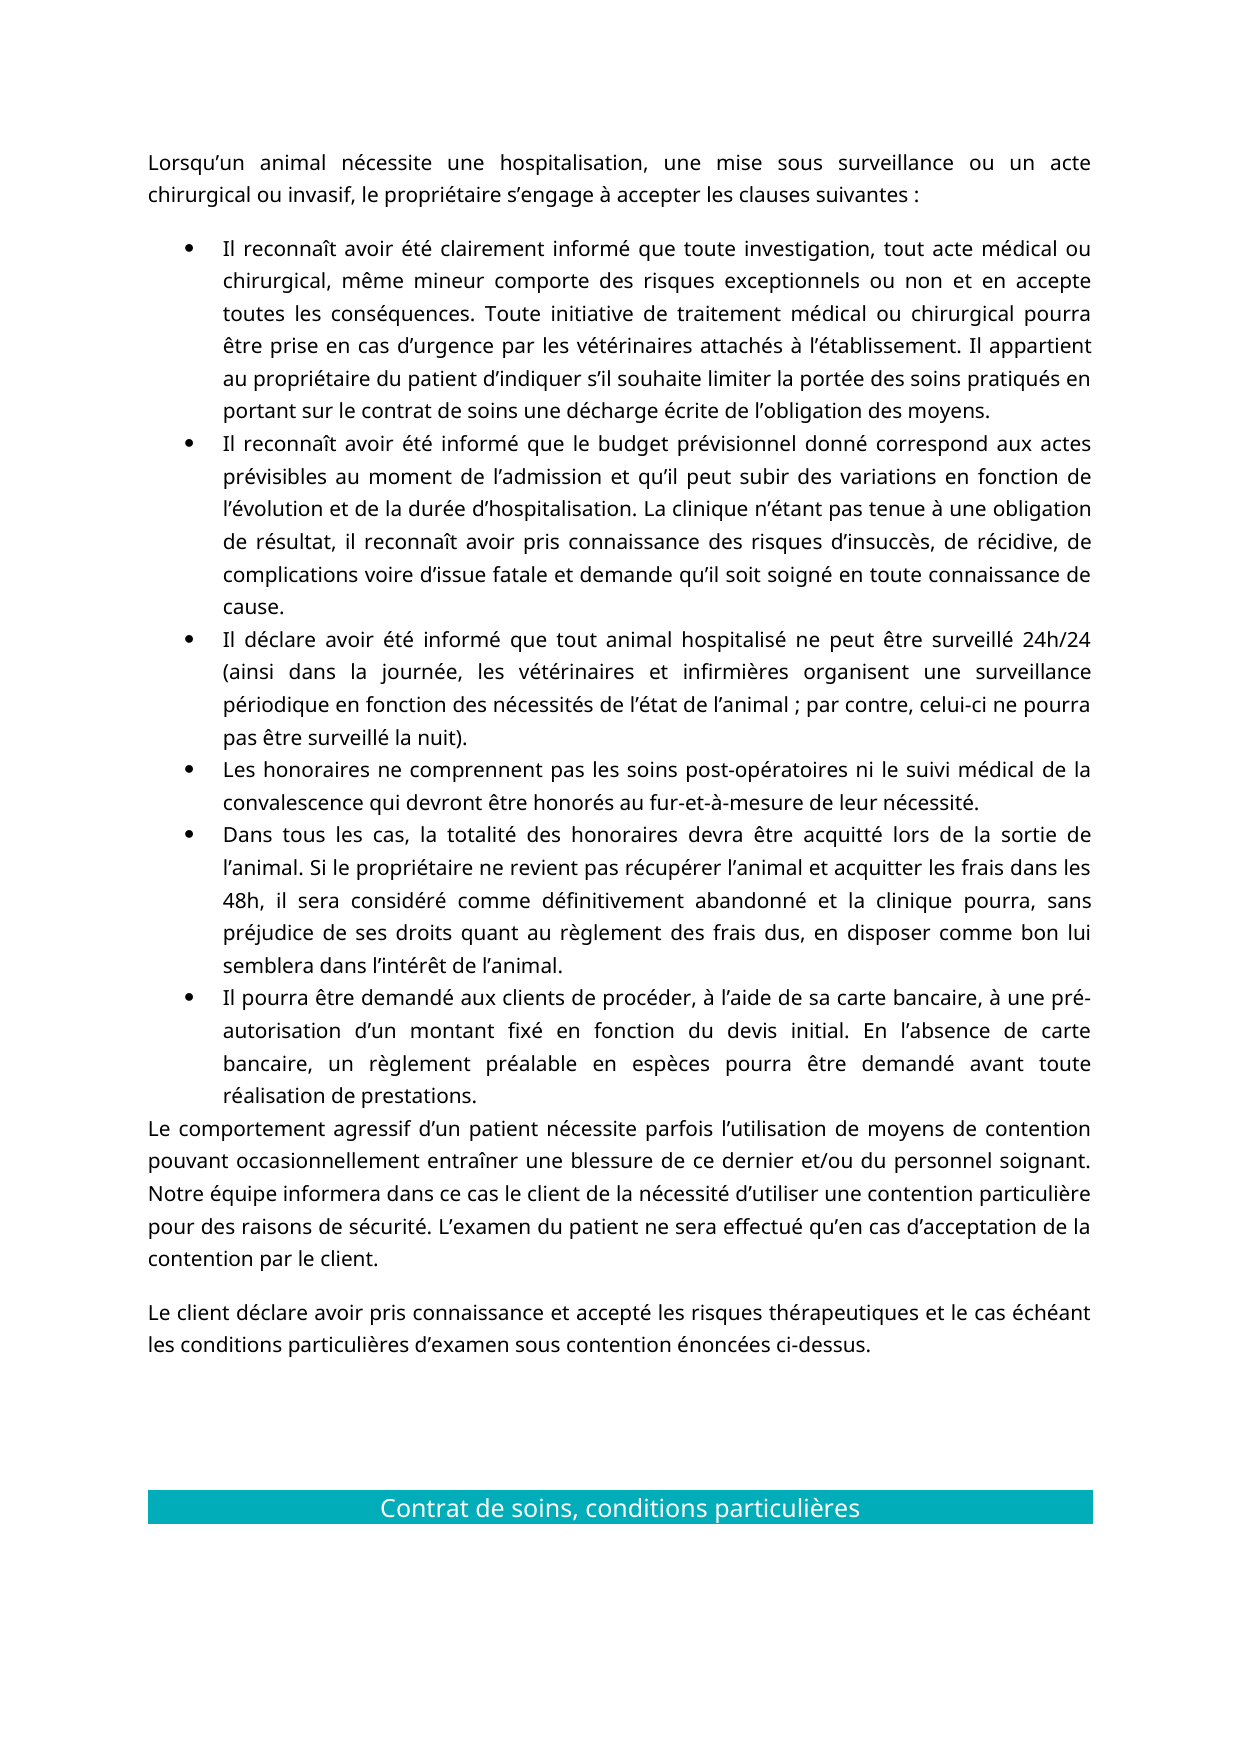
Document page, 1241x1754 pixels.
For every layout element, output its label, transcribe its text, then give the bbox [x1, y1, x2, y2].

text Lorsqu’un animal nécessite une hospitalisation, une mise sous surveillance ou un acte chirurgical ou invasif, le propriétaire s’engage à accepter les clauses suivantes : [148, 148, 1093, 209]
text Le comportement agressif d’un patient nécessite parfois l’utilisation de moyens de contention pouvant occasionnellement entraîner une blessure de ce dernier et/ou du personnel soignant. Notre équipe informera dans ce cas le client de la nécessité d’utiliser une contention particulière pour des raisons de sécurité. L’examen du patient ne sera effectué qu’en cas d’acceptation de la contention par le client. [148, 1114, 1093, 1273]
text Contrat de soins, conditions particulières [148, 1490, 1093, 1524]
list Dans tous les cas, la totalité des honoraires devra être acquitté lors de la sortie de l’animal. Si le propriétaire ne revient pas récupérer l’animal et acquitter les frais dans les 48h, il sera considéré comme définitivement abandonné et la clinique pourra, sans préjudice de ses droits quant au règlement des frais dus, en disposer comme bon lui semblera dans l’intérêt de l’animal. [185, 821, 1093, 979]
list Il reconnaît avoir été informé que le budget prévisionnel donné correspond aux actes prévisibles au moment de l’admission et qu’il peut subir des variations en fonction de l’évolution et de la durée d’hospitalisation. La clinique n’étant pas tenue à une obligation de résultat, il reconnaît avoir pris connaissance des risques d’insuccès, de récidive, de complications voire d’issue fatale et demande qu’il soit soigné en toute connaissance de cause. [185, 429, 1093, 621]
list Il reconnaît avoir été clairement informé que toute investigation, tout acte médical ou chirurgical, même mineur comporte des risques exceptionnels ou non et en accepte toutes les conséquences. Toute initiative de traitement médical ou chirurgical pourra être prise en cas d’urgence par les vétérinaires attachés à l’établissement. Il appartient au propriétaire du patient d’indiquer s’il souhaite limiter la portée des soins pratiqués en portant sur le contrat de soins une décharge écrite de l’obligation des moyens. [185, 234, 1093, 425]
text Le client déclare avoir pris connaissance et accepté les risques thérapeutiques et le cas échéant les conditions particulières d’examen sous contention énoncées ci-dessus. [148, 1298, 1093, 1359]
list Il déclare avoir été informé que tout animal hospitalisé ne peut être surveillé 24h/24 (ainsi dans la journée, les vétérinaires et infirmières organisent une surveillance périodique en fonction des nécessités de l’état de l’animal ; par contre, celui-ci ne pourra pas être surveillé la nuit). [185, 625, 1093, 751]
list Les honoraires ne comprennent pas les soins post-opératoires ni le suivi médical de la convalescence qui devront être honorés au fur-et-à-mesure de leur nécessité. [185, 755, 1093, 816]
list Il pourra être demandé aux clients de procéder, à l’aide de sa carte bancaire, à une pré-autorisation d’un montant fixé en fonction du devis initial. En l’absence de carte bancaire, un règlement préalable en espèces pourra être demandé avant toute réalisation de prestations. [185, 983, 1093, 1110]
